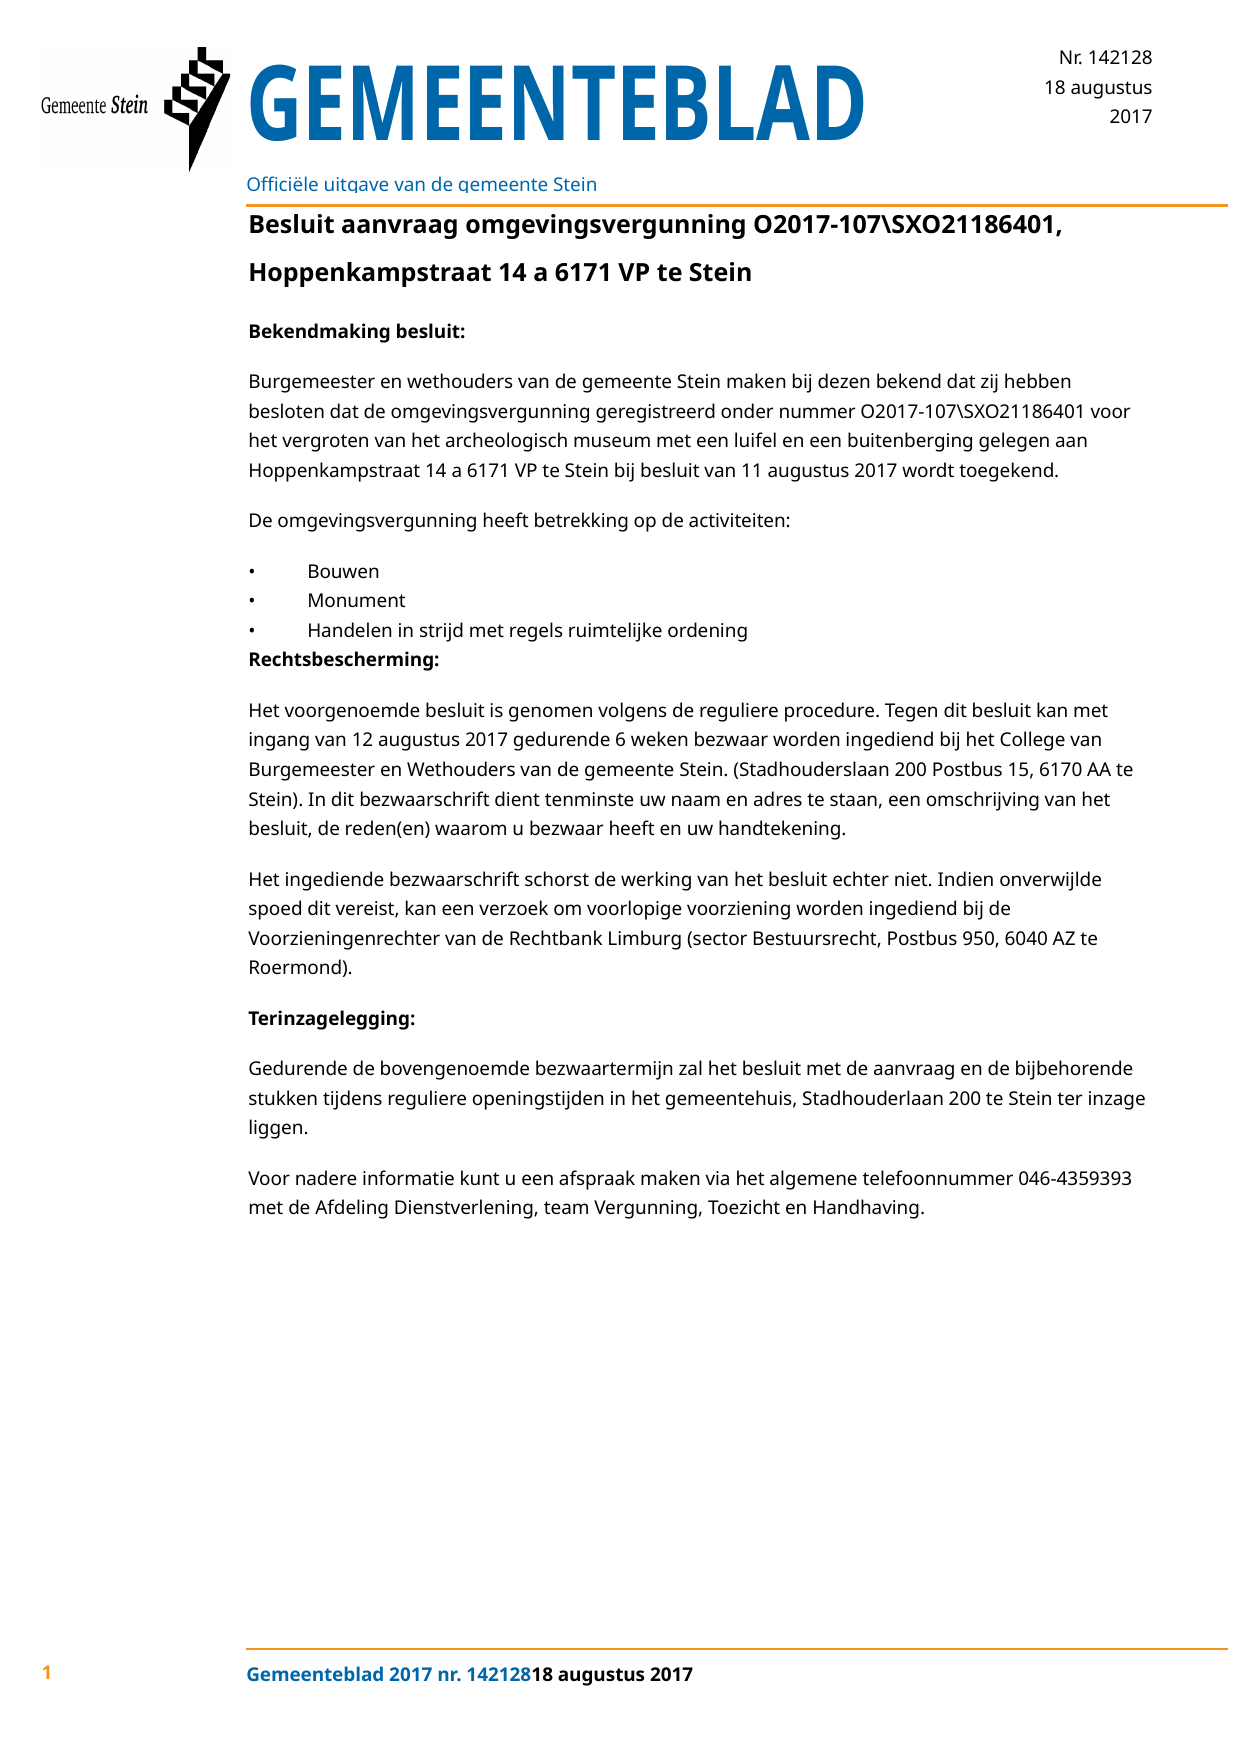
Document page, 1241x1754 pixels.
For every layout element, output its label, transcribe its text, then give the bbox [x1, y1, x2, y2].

text Terinzagelegging: [248, 1005, 1152, 1031]
text Het voorgenoemde besluit is genomen volgens de reguliere procedure. Tegen dit besluit kan met ingang van 12 augustus 2017 gedurende 6 weken bezwaar worden ingediend bij het College van Burgemeester en Wethouders van de gemeente Stein. (Stadhouderslaan 200 Postbus 15, 6170 AA te Stein). In dit bezwaarschrift dient tenminste uw naam en adres te staan, een omschrijving van het besluit, de reden(en) waarom u bezwaar heeft en uw handtekening. [248, 697, 1152, 841]
text Het ingediende bezwaarschrift schorst de werking van het besluit echter niet. Indien onverwijlde spoed dit vereist, kan een verzoek om voorlopige voorziening worden ingediend bij de Voorzieningenrechter van de Rechtbank Limburg (sector Bestuursrecht, Postbus 950, 6040 AZ te Roermond). [248, 866, 1152, 980]
text Voor nadere informatie kunt u een afspraak maken via het algemene telefoonnummer 046-4359393 met de Afdeling Dienstverlening, team Vergunning, Toezicht en Handhaving. [248, 1165, 1152, 1220]
text Burgemeester en wethouders van de gemeente Stein maken bij dezen bekend dat zij hebben besloten dat de omgevingsvergunning geregistreerd onder nummer O2017-107\SXO21186401 voor het vergroten van het archeologisch museum met een luifel en een buitenberging gelegen aan Hoppenkampstraat 14 a 6171 VP te Stein bij besluit van 11 augustus 2017 wordt toegekend. [248, 368, 1152, 483]
text Bekendmaking besluit: [248, 318, 1152, 344]
list Monument [248, 587, 1152, 613]
list Bouwen [248, 558, 1152, 584]
text De omgevingsvergunning heeft betrekking op de activiteiten: [248, 507, 1152, 533]
text Rechtsbescherming: [248, 647, 1152, 672]
text Besluit aanvraag omgevingsvergunning O2017-107\SXO21186401, Hoppenkampstraat 14 a 6171 VP te Stein [248, 207, 1152, 288]
list Handelen in strijd met regels ruimtelijke ordening [248, 617, 1152, 643]
picture [41, 47, 231, 172]
text Gedurende de bovengenoemde bezwaartermijn zal het besluit met de aanvraag en de bijbehorende stukken tijdens reguliere openingstijden in het gemeentehuis, Stadhouderlaan 200 te Stein ter inzage liggen. [248, 1055, 1152, 1140]
